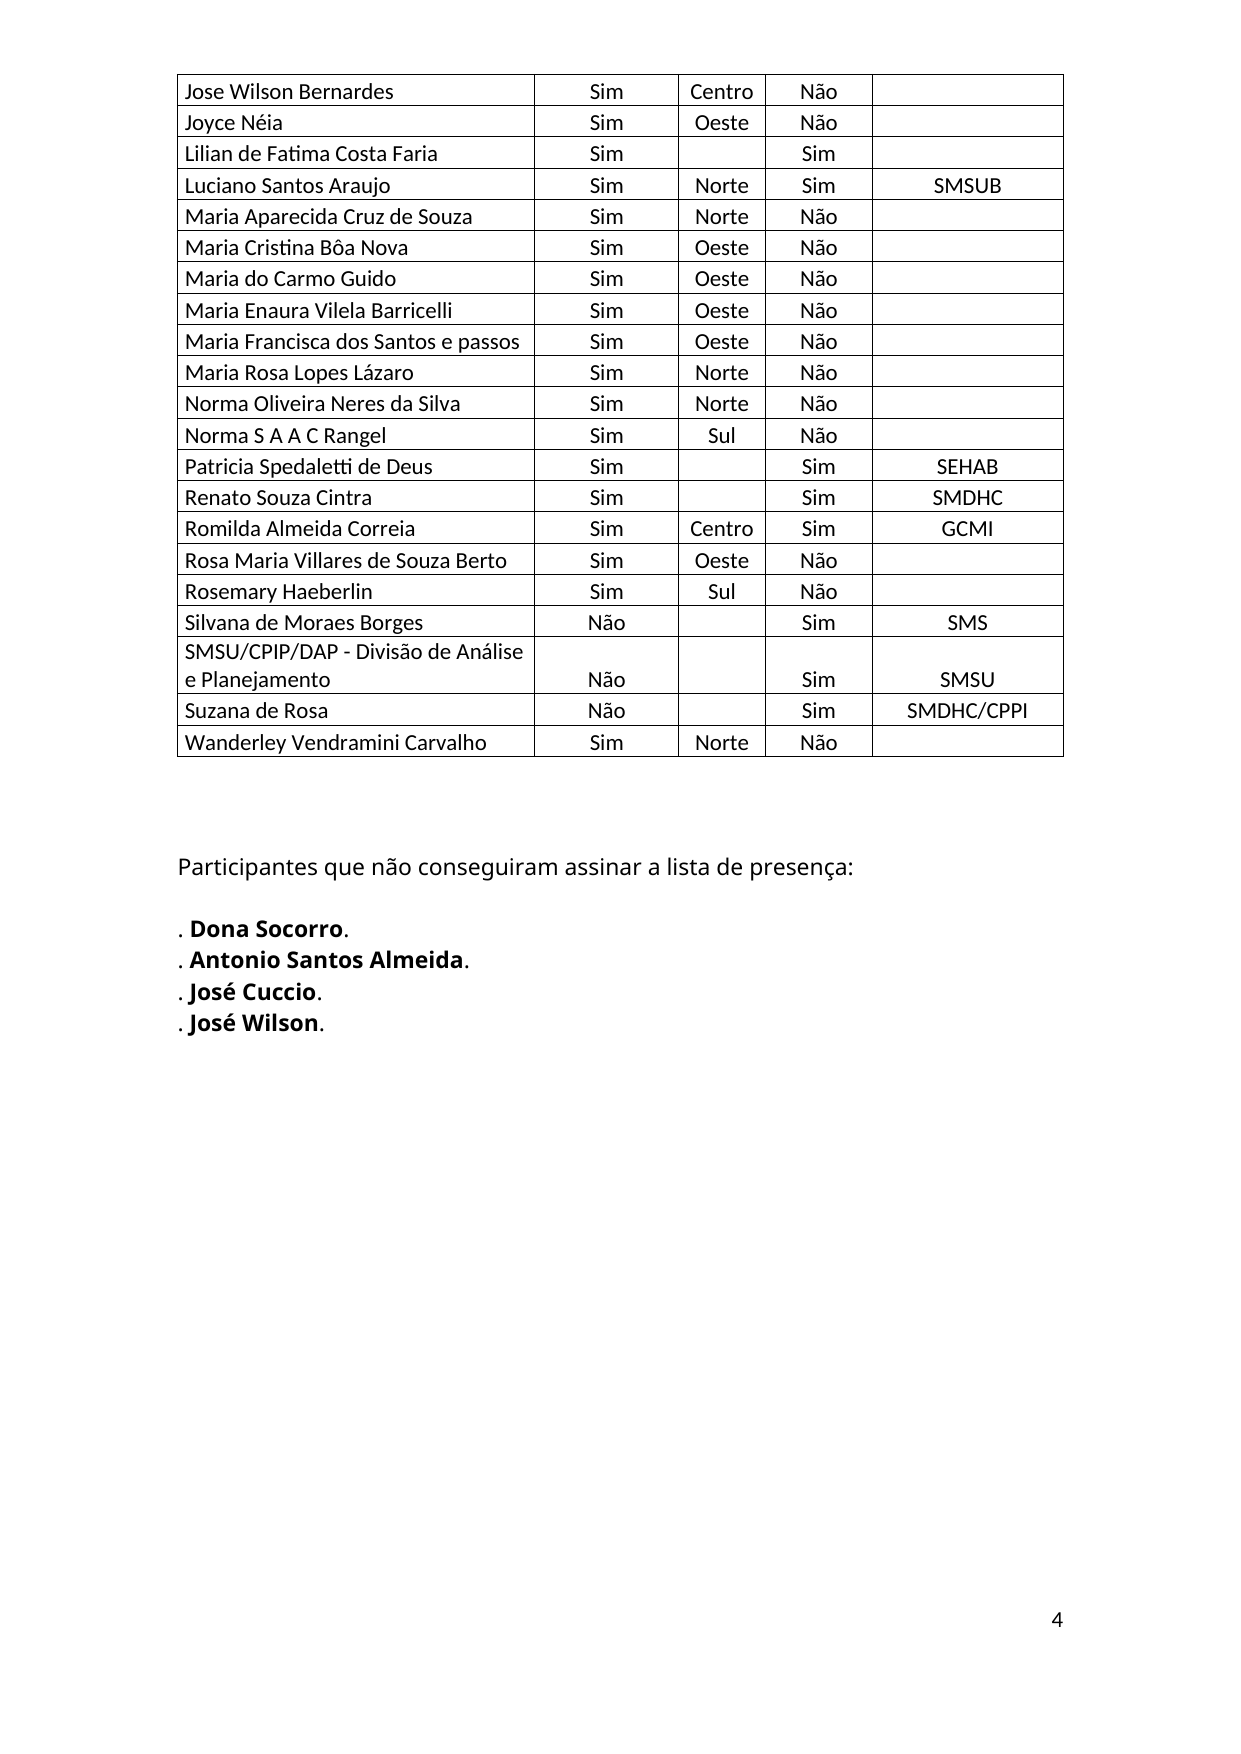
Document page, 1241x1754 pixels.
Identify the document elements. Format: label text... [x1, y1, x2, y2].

table_cell Norte [679, 356, 765, 386]
table_cell Maria Aparecida Cruz de Souza [178, 200, 534, 230]
table_cell Silvana de Moraes Borges [178, 606, 534, 636]
table_cell Não [766, 356, 872, 386]
table_cell Não [766, 294, 872, 324]
table_cell Sim [535, 294, 678, 324]
table_cell Sim [535, 387, 678, 417]
table_cell Oeste [679, 262, 765, 292]
text . José Wilson. [177, 1007, 1063, 1038]
table_cell Sim [535, 512, 678, 542]
table_cell Luciano Santos Araujo [178, 169, 534, 199]
table_cell Sim [535, 481, 678, 511]
table_cell Sim [766, 512, 872, 542]
table_cell Não [766, 544, 872, 574]
table_cell Oeste [679, 325, 765, 355]
table_cell Sim [766, 169, 872, 199]
table_cell [873, 294, 1063, 324]
table_cell [873, 387, 1063, 417]
table_cell Não [766, 325, 872, 355]
table_cell Maria do Carmo Guido [178, 262, 534, 292]
table_cell Sim [766, 450, 872, 480]
table_cell Sul [679, 575, 765, 605]
table_cell Patricia Spedaletti de Deus [178, 450, 534, 480]
table_cell Norte [679, 169, 765, 199]
text . Dona Socorro. [177, 913, 1063, 944]
table_cell Sim [535, 137, 678, 167]
table_cell Rosa Maria Villares de Souza Berto [178, 544, 534, 574]
table_cell [873, 75, 1063, 105]
table_cell Oeste [679, 231, 765, 261]
table_cell [873, 726, 1063, 756]
table_cell Sim [535, 75, 678, 105]
table_cell Lilian de Fatima Costa Faria [178, 137, 534, 167]
table_cell [679, 637, 765, 693]
table_cell Não [766, 726, 872, 756]
table_cell Não [766, 231, 872, 261]
table_cell Renato Souza Cintra [178, 481, 534, 511]
table_cell SMSU [873, 637, 1063, 693]
text . Antonio Santos Almeida. [177, 944, 1063, 976]
table_cell Sim [535, 231, 678, 261]
table_cell Não [766, 75, 872, 105]
table_cell [679, 450, 765, 480]
table_cell Oeste [679, 294, 765, 324]
table_cell Não [766, 419, 872, 449]
table_cell Sim [766, 637, 872, 693]
text . José Cuccio. [177, 976, 1063, 1007]
table_cell Sul [679, 419, 765, 449]
table_cell Sim [535, 726, 678, 756]
table_cell GCMI [873, 512, 1063, 542]
table_cell Não [766, 106, 872, 136]
table_cell Romilda Almeida Correia [178, 512, 534, 542]
table_cell Sim [766, 137, 872, 167]
table_cell Norte [679, 387, 765, 417]
table_cell Oeste [679, 544, 765, 574]
table_cell Jose Wilson Bernardes [178, 75, 534, 105]
table_cell [679, 606, 765, 636]
table_cell Wanderley Vendramini Carvalho [178, 726, 534, 756]
table_cell Sim [766, 606, 872, 636]
table_cell Não [766, 387, 872, 417]
table_cell [679, 481, 765, 511]
table_cell Sim [766, 481, 872, 511]
table_cell Não [535, 694, 678, 724]
table_cell Não [535, 606, 678, 636]
table_cell Sim [535, 262, 678, 292]
table_cell SMSU/CPIP/DAP - Divisão de Análise e Planejamento [178, 637, 534, 693]
table_cell [873, 419, 1063, 449]
table_cell [873, 137, 1063, 167]
table_cell Joyce Néia [178, 106, 534, 136]
table_cell [873, 106, 1063, 136]
table_cell [873, 356, 1063, 386]
table_cell Oeste [679, 106, 765, 136]
table_cell [873, 200, 1063, 230]
table_cell Maria Rosa Lopes Lázaro [178, 356, 534, 386]
table_cell Não [766, 575, 872, 605]
table_cell Maria Enaura Vilela Barricelli [178, 294, 534, 324]
table_cell [873, 262, 1063, 292]
table_cell Centro [679, 512, 765, 542]
table_cell Norma S A A C Rangel [178, 419, 534, 449]
table_cell [873, 231, 1063, 261]
table_cell [873, 325, 1063, 355]
table_cell Centro [679, 75, 765, 105]
table_cell Sim [535, 419, 678, 449]
table_cell Não [535, 637, 678, 693]
table_cell [679, 694, 765, 724]
table_cell Norte [679, 200, 765, 230]
table_cell Norma Oliveira Neres da Silva [178, 387, 534, 417]
table_cell Sim [535, 169, 678, 199]
table_cell Sim [535, 575, 678, 605]
table_cell Maria Cristina Bôa Nova [178, 231, 534, 261]
table_cell Suzana de Rosa [178, 694, 534, 724]
table_cell Sim [535, 356, 678, 386]
table_cell Sim [535, 544, 678, 574]
table_cell Não [766, 262, 872, 292]
table_cell [873, 544, 1063, 574]
table_cell Sim [766, 694, 872, 724]
table_cell SMDHC/CPPI [873, 694, 1063, 724]
table_cell Sim [535, 200, 678, 230]
table_cell SMS [873, 606, 1063, 636]
table_cell [679, 137, 765, 167]
table_cell SEHAB [873, 450, 1063, 480]
table_cell Não [766, 200, 872, 230]
table_cell Sim [535, 106, 678, 136]
text Participantes que não conseguiram assinar a lista de presença: [177, 851, 1063, 882]
table_cell Rosemary Haeberlin [178, 575, 534, 605]
table_cell Sim [535, 450, 678, 480]
table_cell SMDHC [873, 481, 1063, 511]
table_cell SMSUB [873, 169, 1063, 199]
table_cell Sim [535, 325, 678, 355]
table_cell [873, 575, 1063, 605]
table_cell Norte [679, 726, 765, 756]
table_cell Maria Francisca dos Santos e passos [178, 325, 534, 355]
